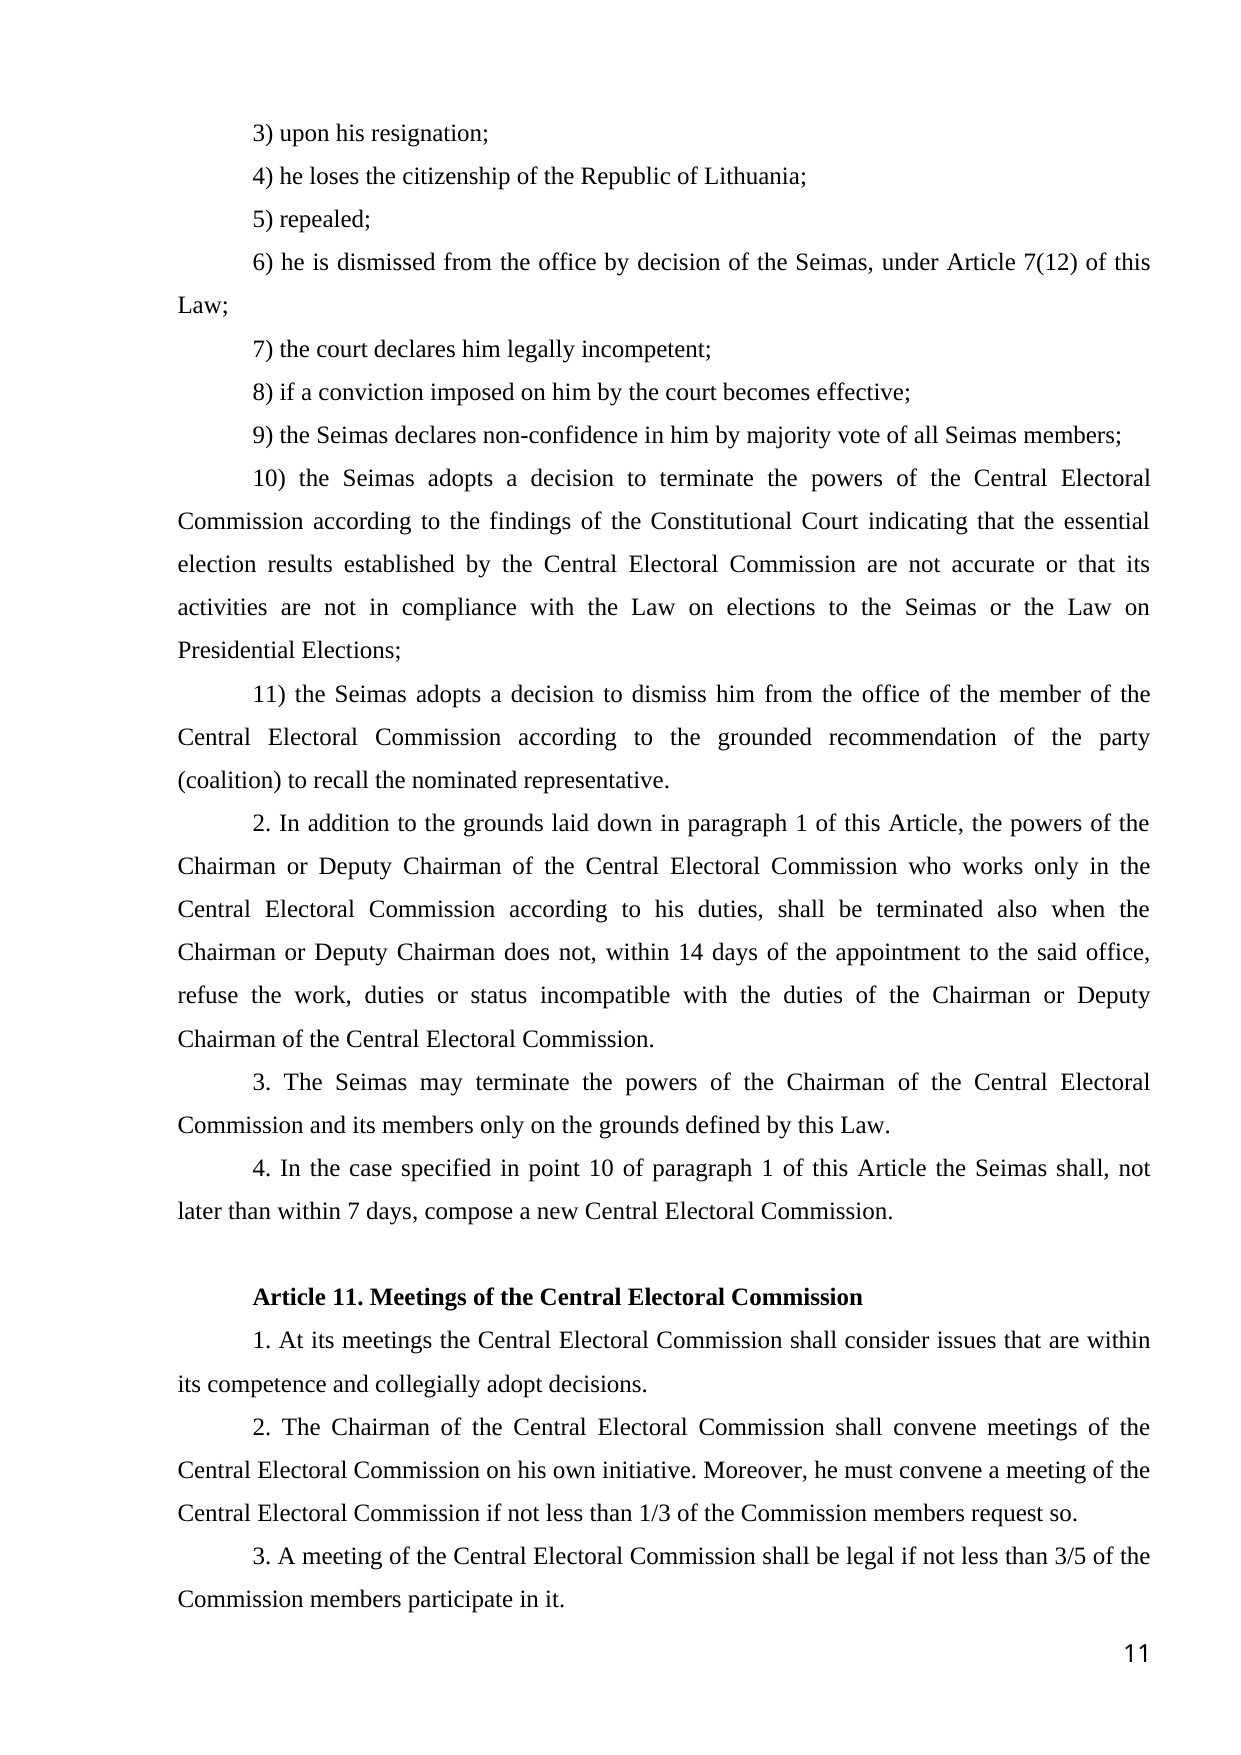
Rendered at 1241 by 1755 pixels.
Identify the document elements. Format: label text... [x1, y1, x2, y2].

text Article 11. Meetings of the Central Electoral Commission [177, 1282, 1152, 1311]
text 6) he is dismissed from the office by decision of the Seimas, under Article 7(12) of this Law; [177, 247, 1152, 319]
text 4. In the case specified in point 10 of paragraph 1 of this Article the Seimas shall, not later than within 7 days, compose a new Central Electoral Commission. [177, 1153, 1152, 1225]
text 3) upon his resignation; [177, 118, 1152, 147]
text 5) repealed; [177, 204, 1152, 233]
text 4) he loses the citizenship of the Republic of Lithuania; [177, 161, 1152, 190]
text 3. A meeting of the Central Electoral Commission shall be legal if not less than 3/5 of the Commission members participate in it. [177, 1541, 1152, 1613]
text 9) the Seimas declares non-confidence in him by majority vote of all Seimas members; [177, 420, 1152, 449]
text 1. At its meetings the Central Electoral Commission shall consider issues that are within its competence and collegially adopt decisions. [177, 1326, 1152, 1397]
text 2. The Chairman of the Central Electoral Commission shall convene meetings of the Central Electoral Commission on his own initiative. Moreover, he must convene a meeting of the Central Electoral Commission if not less than 1/3 of the Commission members request so. [177, 1412, 1152, 1527]
text 8) if a conviction imposed on him by the court becomes effective; [177, 377, 1152, 406]
text 2. In addition to the grounds laid down in paragraph 1 of this Article, the powers of the Chairman or Deputy Chairman of the Central Electoral Commission who works only in the Central Electoral Commission according to his duties, shall be terminated also when the Chairman or Deputy Chairman does not, within 14 days of the appointment to the said office, refuse the work, duties or status incompatible with the duties of the Chairman or Deputy Chairman of the Central Electoral Commission. [177, 808, 1152, 1052]
text 3. The Seimas may terminate the powers of the Chairman of the Central Electoral Commission and its members only on the grounds defined by this Law. [177, 1067, 1152, 1139]
text 10) the Seimas adopts a decision to terminate the powers of the Central Electoral Commission according to the findings of the Constitutional Court indicating that the essential election results established by the Central Electoral Commission are not accurate or that its activities are not in compliance with the Law on elections to the Seimas or the Law on Presidential Elections; [177, 463, 1152, 664]
text 11) the Seimas adopts a decision to dismiss him from the office of the member of the Central Electoral Commission according to the grounded recommendation of the party (coalition) to recall the nominated representative. [177, 679, 1152, 794]
text 7) the court declares him legally incompetent; [177, 334, 1152, 362]
